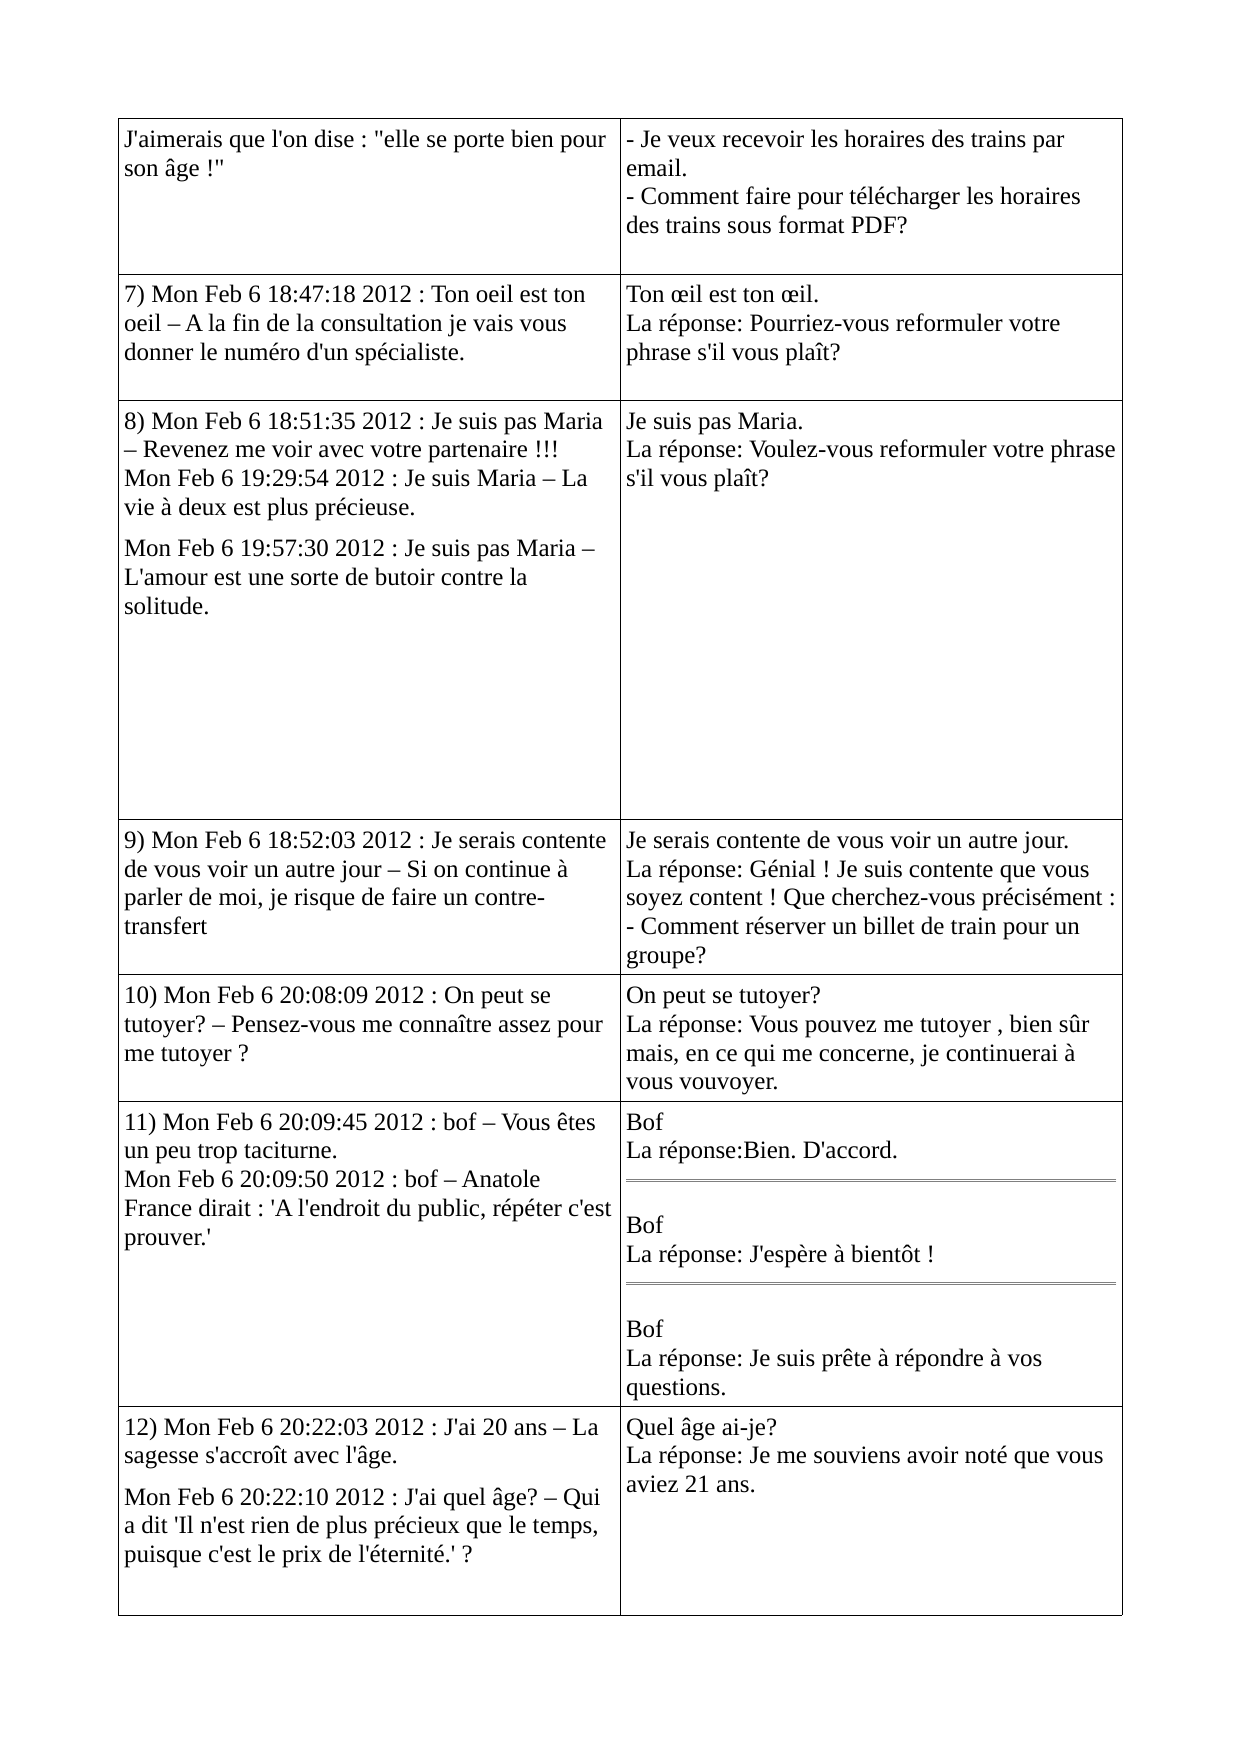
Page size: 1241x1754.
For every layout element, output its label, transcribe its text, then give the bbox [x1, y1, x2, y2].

table_cell On peut se tutoyer? La réponse: Vous pouvez me tutoyer , bien sûr mais, en ce qui me concerne, je continuerai à vous vouvoyer. [621, 975, 1122, 1101]
table_cell 8) Mon Feb 6 18:51:35 2012 : Je suis pas Maria – Revenez me voir avec votre partenaire !!! Mon Feb 6 19:29:54 2012 : Je suis Maria – La vie à deux est plus précieuse. Mon Feb 6 19:57:30 2012 : Je suis pas Maria – L'amour est une sorte de butoir contre la solitude. [119, 401, 620, 819]
table_cell Bof La réponse:Bien. D'accord. Bof La réponse: J'espère à bientôt ! Bof La réponse: Je suis prête à répondre à vos questions. [621, 1102, 1122, 1406]
table_cell Quel âge ai-je? La réponse: Je me souviens avoir noté que vous aviez 21 ans. [621, 1407, 1122, 1615]
table_cell 11) Mon Feb 6 20:09:45 2012 : bof – Vous êtes un peu trop taciturne. Mon Feb 6 20:09:50 2012 : bof – Anatole France dirait : 'A l'endroit du public, répéter c'est prouver.' [119, 1102, 620, 1406]
table_cell Ton œil est ton œil. La réponse: Pourriez-vous reformuler votre phrase s'il vous plaît? [621, 275, 1122, 400]
table_cell - Je veux recevoir les horaires des trains par email. - Comment faire pour télécharger les horaires des trains sous format PDF? [621, 119, 1122, 273]
table_cell 12) Mon Feb 6 20:22:03 2012 : J'ai 20 ans – La sagesse s'accroît avec l'âge. Mon Feb 6 20:22:10 2012 : J'ai quel âge? – Qui a dit 'Il n'est rien de plus précieux que le temps, puisque c'est le prix de l'éternité.' ? [119, 1407, 620, 1615]
table_cell 9) Mon Feb 6 18:52:03 2012 : Je serais contente de vous voir un autre jour – Si on continue à parler de moi, je risque de faire un contre-transfert [119, 820, 620, 974]
table_cell Je serais contente de vous voir un autre jour. La réponse: Génial ! Je suis contente que vous soyez content ! Que cherchez-vous précisément : - Comment réserver un billet de train pour un groupe? [621, 820, 1122, 974]
table_cell Je suis pas Maria. La réponse: Voulez-vous reformuler votre phrase s'il vous plaît? [621, 401, 1122, 819]
table_cell 10) Mon Feb 6 20:08:09 2012 : On peut se tutoyer? – Pensez-vous me connaître assez pour me tutoyer ? [119, 975, 620, 1101]
table_cell - J'aimerais que l'on dise : "elle se porte bien pour son âge !" [119, 119, 620, 273]
table_cell 7) Mon Feb 6 18:47:18 2012 : Ton oeil est ton oeil – A la fin de la consultation je vais vous donner le numéro d'un spécialiste. [119, 275, 620, 400]
